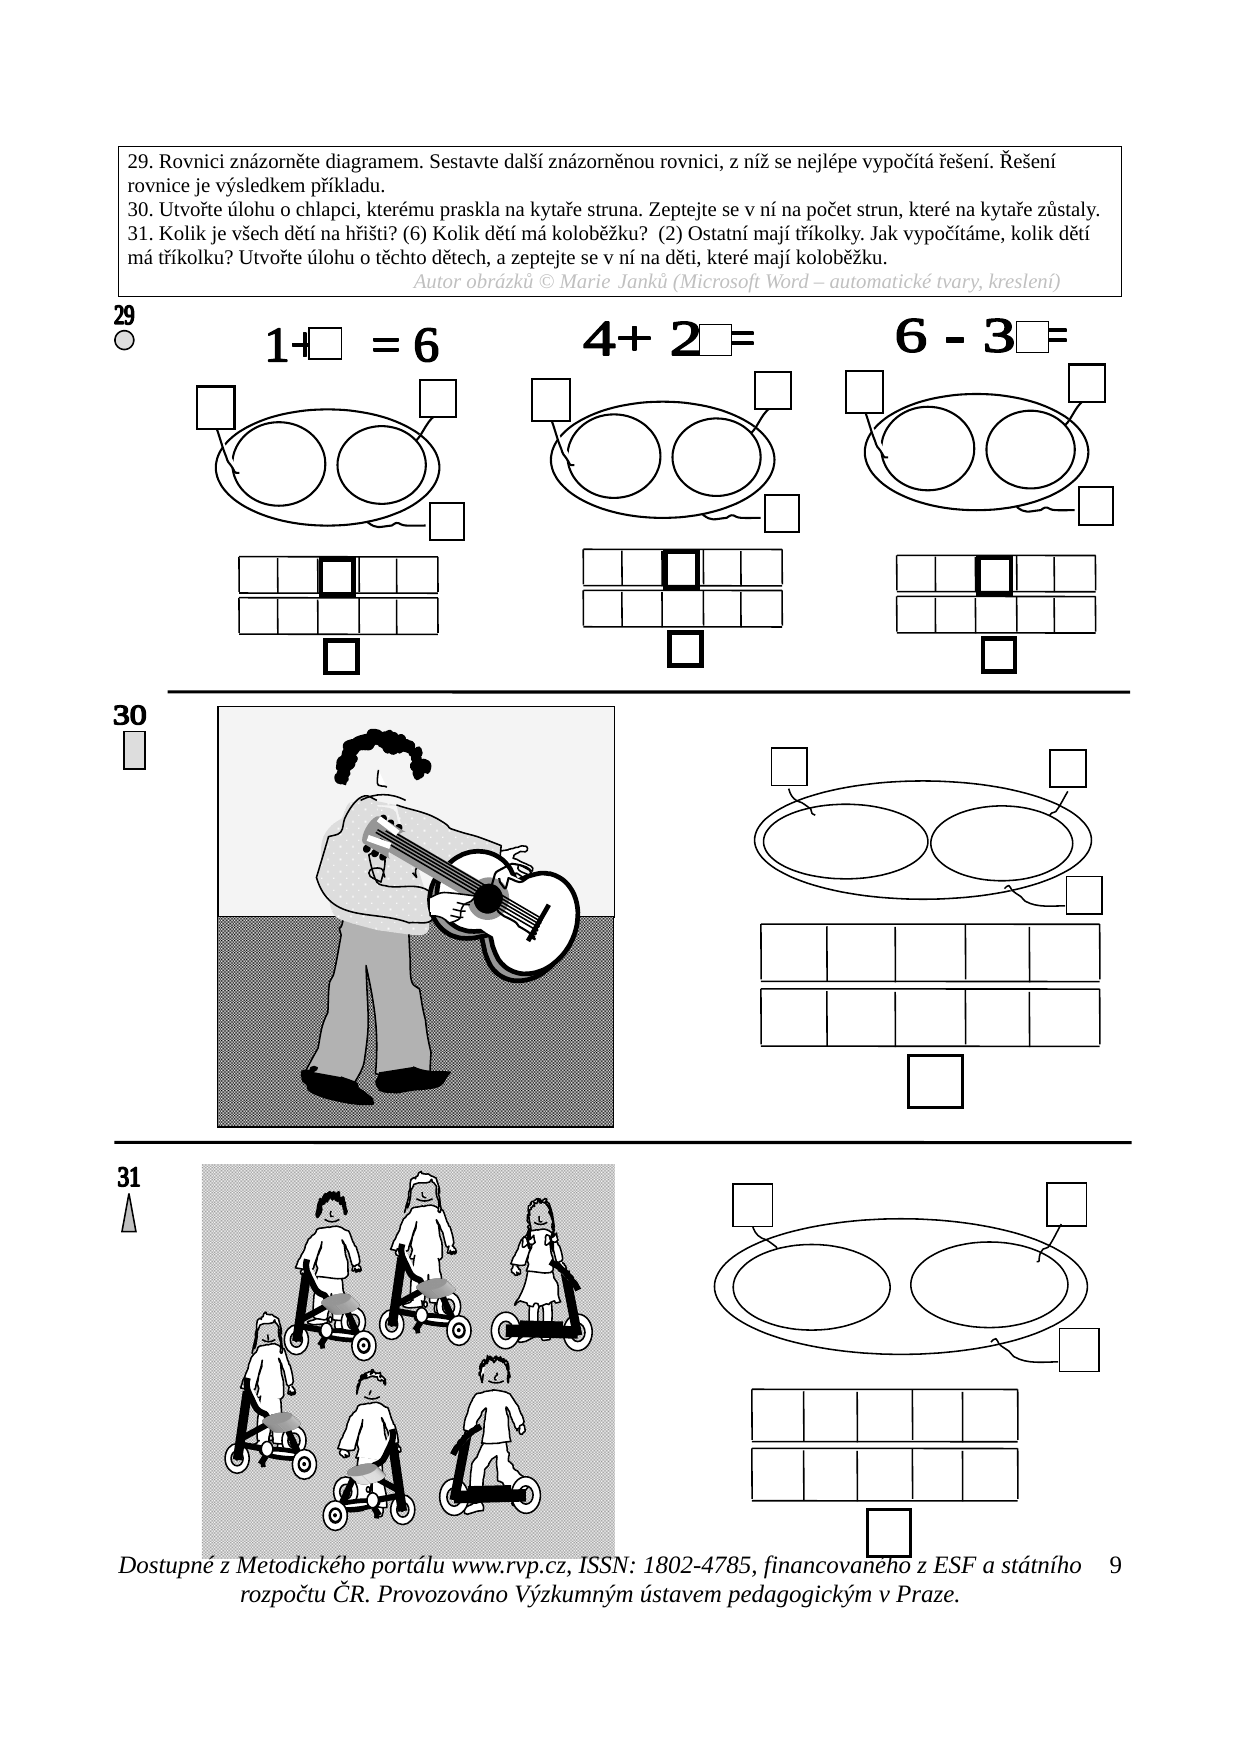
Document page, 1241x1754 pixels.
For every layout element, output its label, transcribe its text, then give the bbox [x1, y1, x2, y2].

picture [374, 869, 382, 880]
picture [321, 802, 353, 856]
picture [201, 1164, 615, 1559]
picture [382, 853, 424, 887]
picture [318, 798, 500, 922]
picture [218, 902, 613, 1126]
text 29. Rovnici znázorněte diagramem. Sestavte další znázorněnou rovnici, z níž se nejlépe vypočítá řešení. Řešení rovnice je výsledkem příkladu. 30. Utvořte úlohu o chlapci, kterému praskla na kytaře struna. Zeptejte se v ní na počet strun, které na kytaře zůstaly. 31. Kolik je všech dětí na hřišti? (6) Kolik dětí má koloběžku? (2) Ostatní mají tříkolky. Jak vypočítáme, kolik dětí má tříkolku? Utvořte úlohu o těchto dětech, a zeptejte se v ní na děti, které mají koloběžku. Autor obrázků © Marie Janků (Microsoft Word – automatické tvary, kreslení) [119, 147, 1121, 296]
picture [371, 856, 384, 868]
